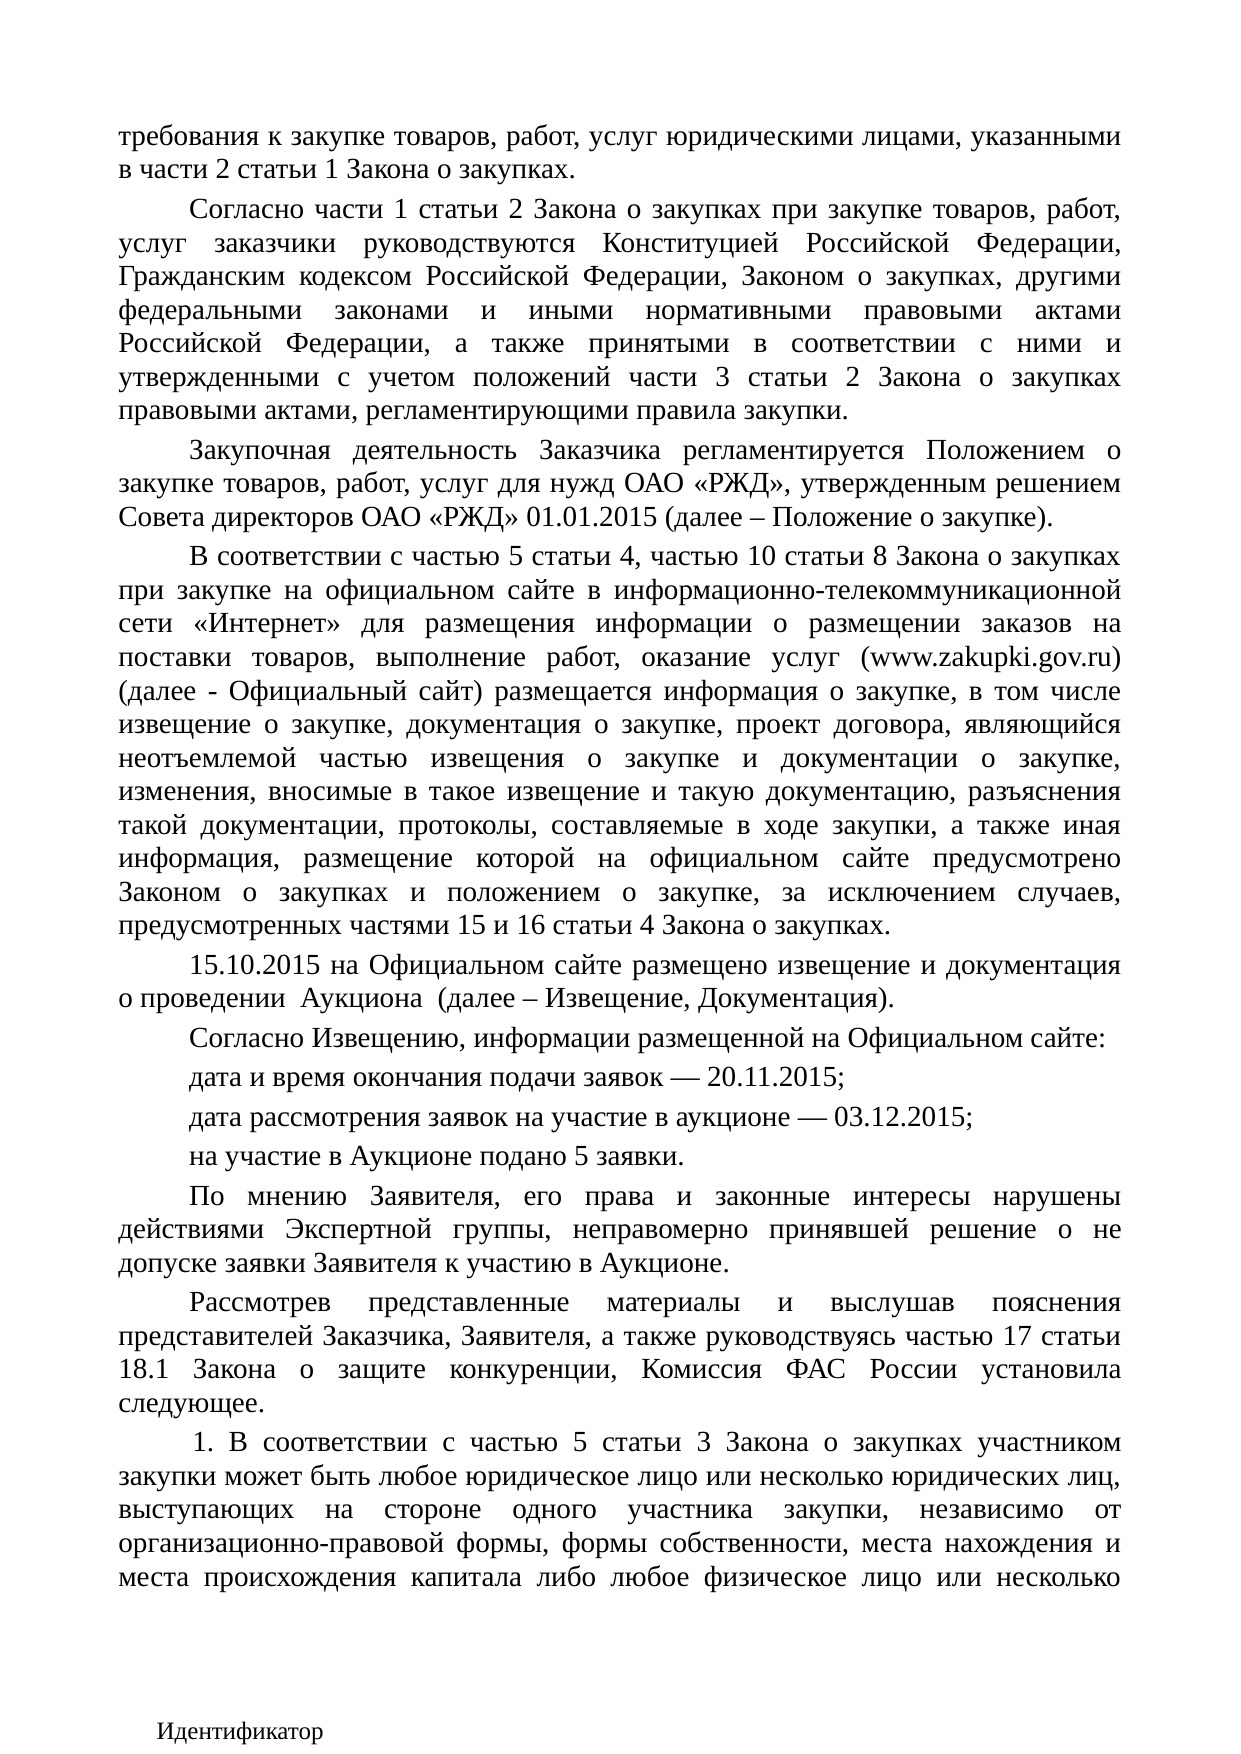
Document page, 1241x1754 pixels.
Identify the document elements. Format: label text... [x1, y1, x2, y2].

list 1. В соответствии с частью 5 статьи 3 Закона о закупках участником закупки может быть любое юридическое лицо или несколько юридических лиц, выступающих на стороне одного участника закупки, независимо от организационно-правовой формы, формы собственности, места нахождения и места происхождения капитала либо любое физическое лицо или несколько [118, 1424, 1122, 1592]
text Согласно части 1 статьи 2 Закона о закупках при закупке товаров, работ, услуг заказчики руководствуются Конституцией Российской Федерации, Гражданским кодексом Российской Федерации, Законом о закупках, другими федеральными законами и иными нормативными правовыми актами Российской Федерации, а также принятыми в соответствии с ними и утвержденными с учетом положений части 3 статьи 2 Закона о закупках правовыми актами, регламентирующими правила закупки. [118, 191, 1122, 426]
text дата рассмотрения заявок на участие в аукционе — 03.12.2015; [118, 1099, 1122, 1132]
text Закупочная деятельность Заказчика регламентируется Положением о закупке товаров, работ, услуг для нужд ОАО «РЖД», утвержденным решением Совета директоров ОАО «РЖД» 01.01.2015 (далее – Положение о закупке). [118, 432, 1122, 532]
text 15.10.2015 на Официальном сайте размещено извещение и документация о проведении Аукциона (далее – Извещение, Документация). [118, 947, 1122, 1014]
text В соответствии с частью 5 статьи 4, частью 10 статьи 8 Закона о закупках при закупке на официальном сайте в информационно-телекоммуникационной сети «Интернет» для размещения информации о размещении заказов на поставки товаров, выполнение работ, оказание услуг (www.zakupki.gov.ru) (далее - Официальный сайт) размещается информация о закупке, в том числе извещение о закупке, документация о закупке, проект договора, являющийся неотъемлемой частью извещения о закупке и документации о закупке, изменения, вносимые в такое извещение и такую документацию, разъяснения такой документации, протоколы, составляемые в ходе закупки, а также иная информация, размещение которой на официальном сайте предусмотрено Законом о закупках и положением о закупке, за исключением случаев, предусмотренных частями 15 и 16 статьи 4 Закона о закупках. [118, 538, 1122, 941]
text Согласно Извещению, информации размещенной на Официальном сайте: [118, 1020, 1122, 1053]
text По мнению Заявителя, его права и законные интересы нарушены действиями Экспертной группы, неправомерно принявшей решение о не допуске заявки Заявителя к участию в Аукционе. [118, 1178, 1122, 1278]
text Рассмотрев представленные материалы и выслушав пояснения представителей Заказчика, Заявителя, а также руководствуясь частью 17 статьи 18.1 Закона о защите конкуренции, Комиссия ФАС России установила следующее. [118, 1284, 1122, 1418]
text дата и время окончания подачи заявок — 20.11.2015; [118, 1059, 1122, 1093]
text на участие в Аукционе подано 5 заявки. [118, 1138, 1122, 1172]
text требования к закупке товаров, работ, услуг юридическими лицами, указанными в части 2 статьи 1 Закона о закупках. [118, 118, 1122, 185]
